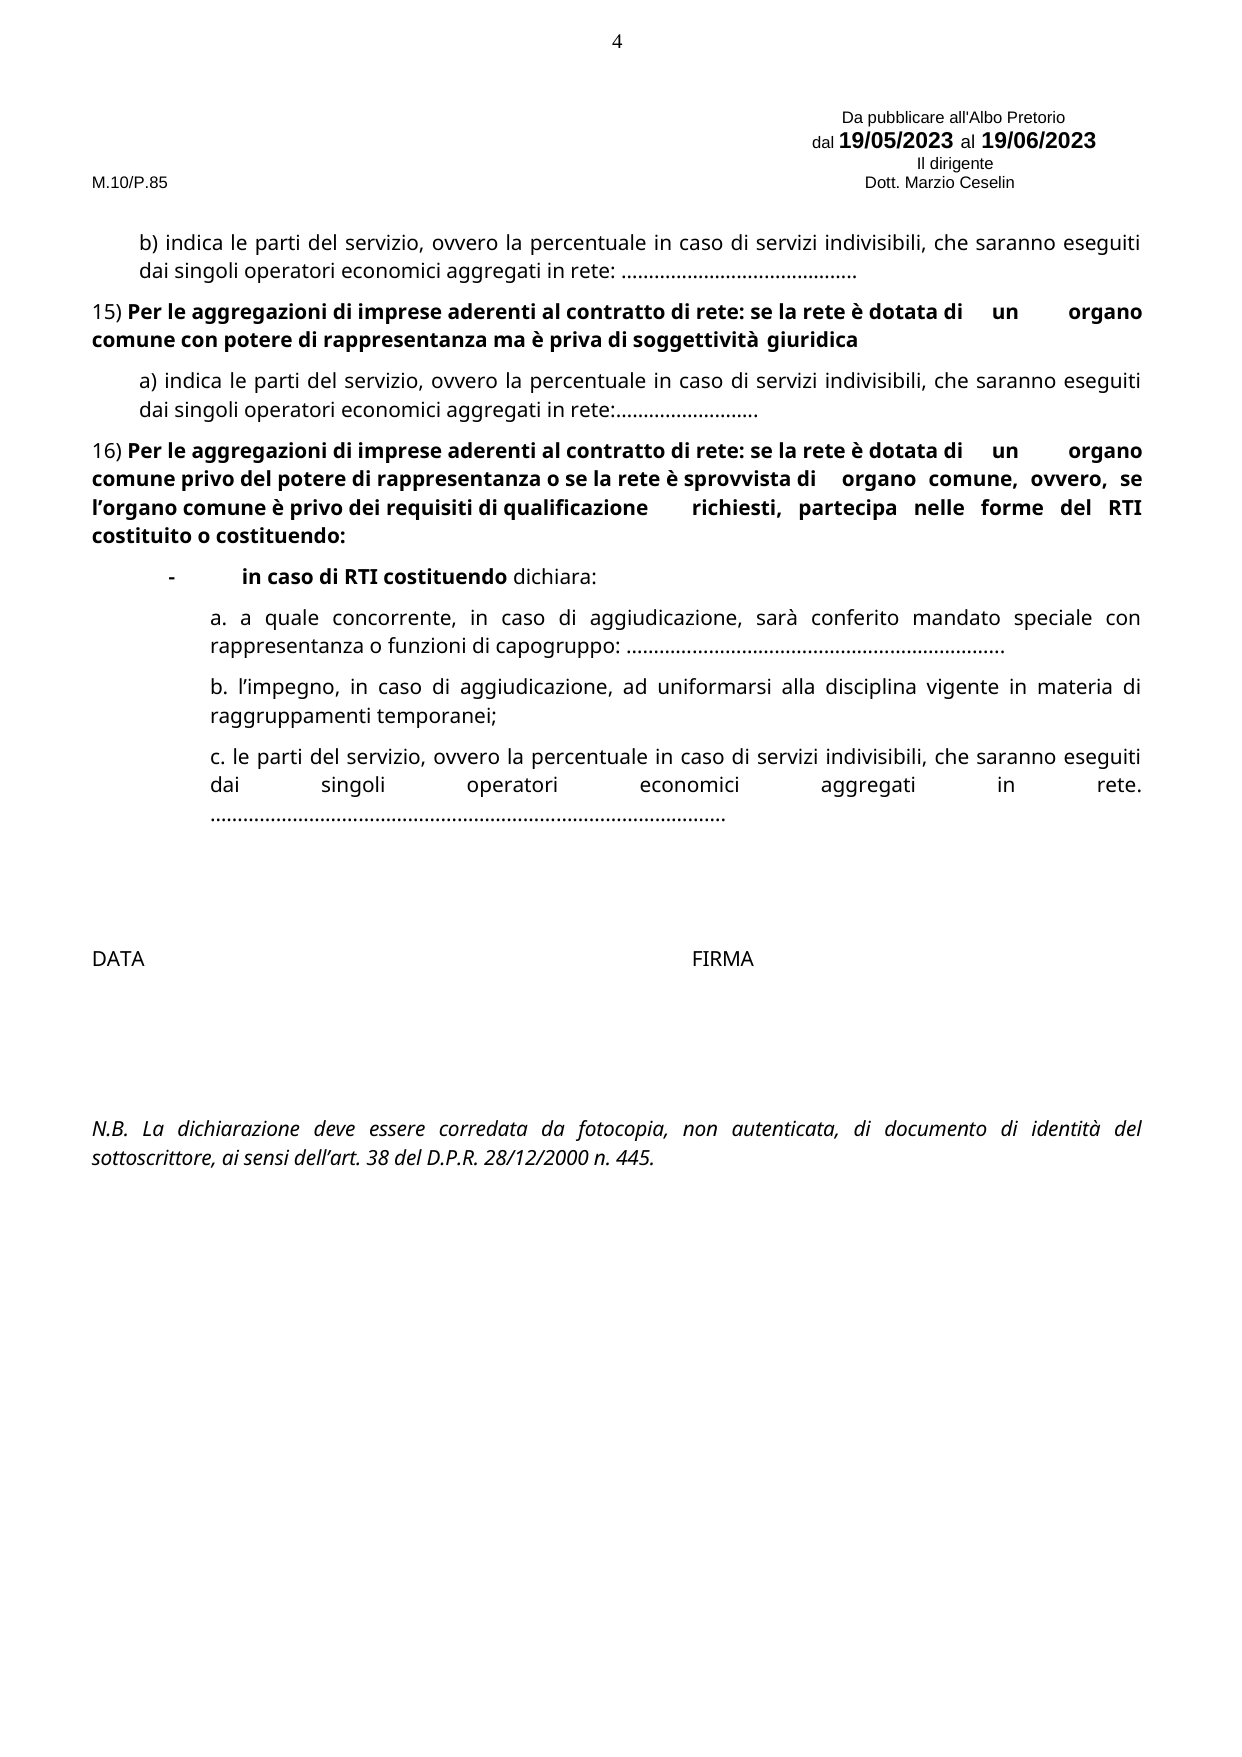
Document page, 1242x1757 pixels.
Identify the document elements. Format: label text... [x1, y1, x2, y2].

text N.B. La dichiarazione deve essere corredata da fotocopia, non autenticata, di documento di identità del sottoscrittore, ai sensi dell’art. 38 del D.P.R. 28/12/2000 n. 445. [92, 1114, 1143, 1171]
text DATA FIRMA [92, 944, 1143, 972]
list b) indica le parti del servizio, ovvero la percentuale in caso di servizi indivisibili, che saranno eseguiti dai singoli operatori economici aggregati in rete: ……………………..…………….. [139, 228, 1143, 284]
text 15) Per le aggregazioni di imprese aderenti al contratto di rete: se la rete è dotata di un organo comune con potere di rappresentanza ma è priva di soggettività giuridica [92, 297, 1143, 354]
list b. l’impegno, in caso di aggiudicazione, ad uniformarsi alla disciplina vigente in materia di raggruppamenti temporanei; [180, 672, 1143, 729]
text 16) Per le aggregazioni di imprese aderenti al contratto di rete: se la rete è dotata di un organo comune privo del potere di rappresentanza o se la rete è sprovvista di organo comune, ovvero, se l’organo comune è privo dei requisiti di qualificazione richiesti, partecipa nelle forme del RTI costituito o costituendo: [92, 436, 1143, 549]
list a. a quale concorrente, in caso di aggiudicazione, sarà conferito mandato speciale con rappresentanza o funzioni di capogruppo: …………………………………………………………... [180, 603, 1143, 660]
list in caso di RTI costituendo dichiara: [168, 562, 1143, 591]
list a) indica le parti del servizio, ovvero la percentuale in caso di servizi indivisibili, che saranno eseguiti dai singoli operatori economici aggregati in rete:…………………….. [139, 366, 1143, 423]
list c. le parti del servizio, ovvero la percentuale in caso di servizi indivisibili, che saranno eseguiti dai singoli operatori economici aggregati in rete. …………………………………………………………………………………. [180, 742, 1143, 827]
